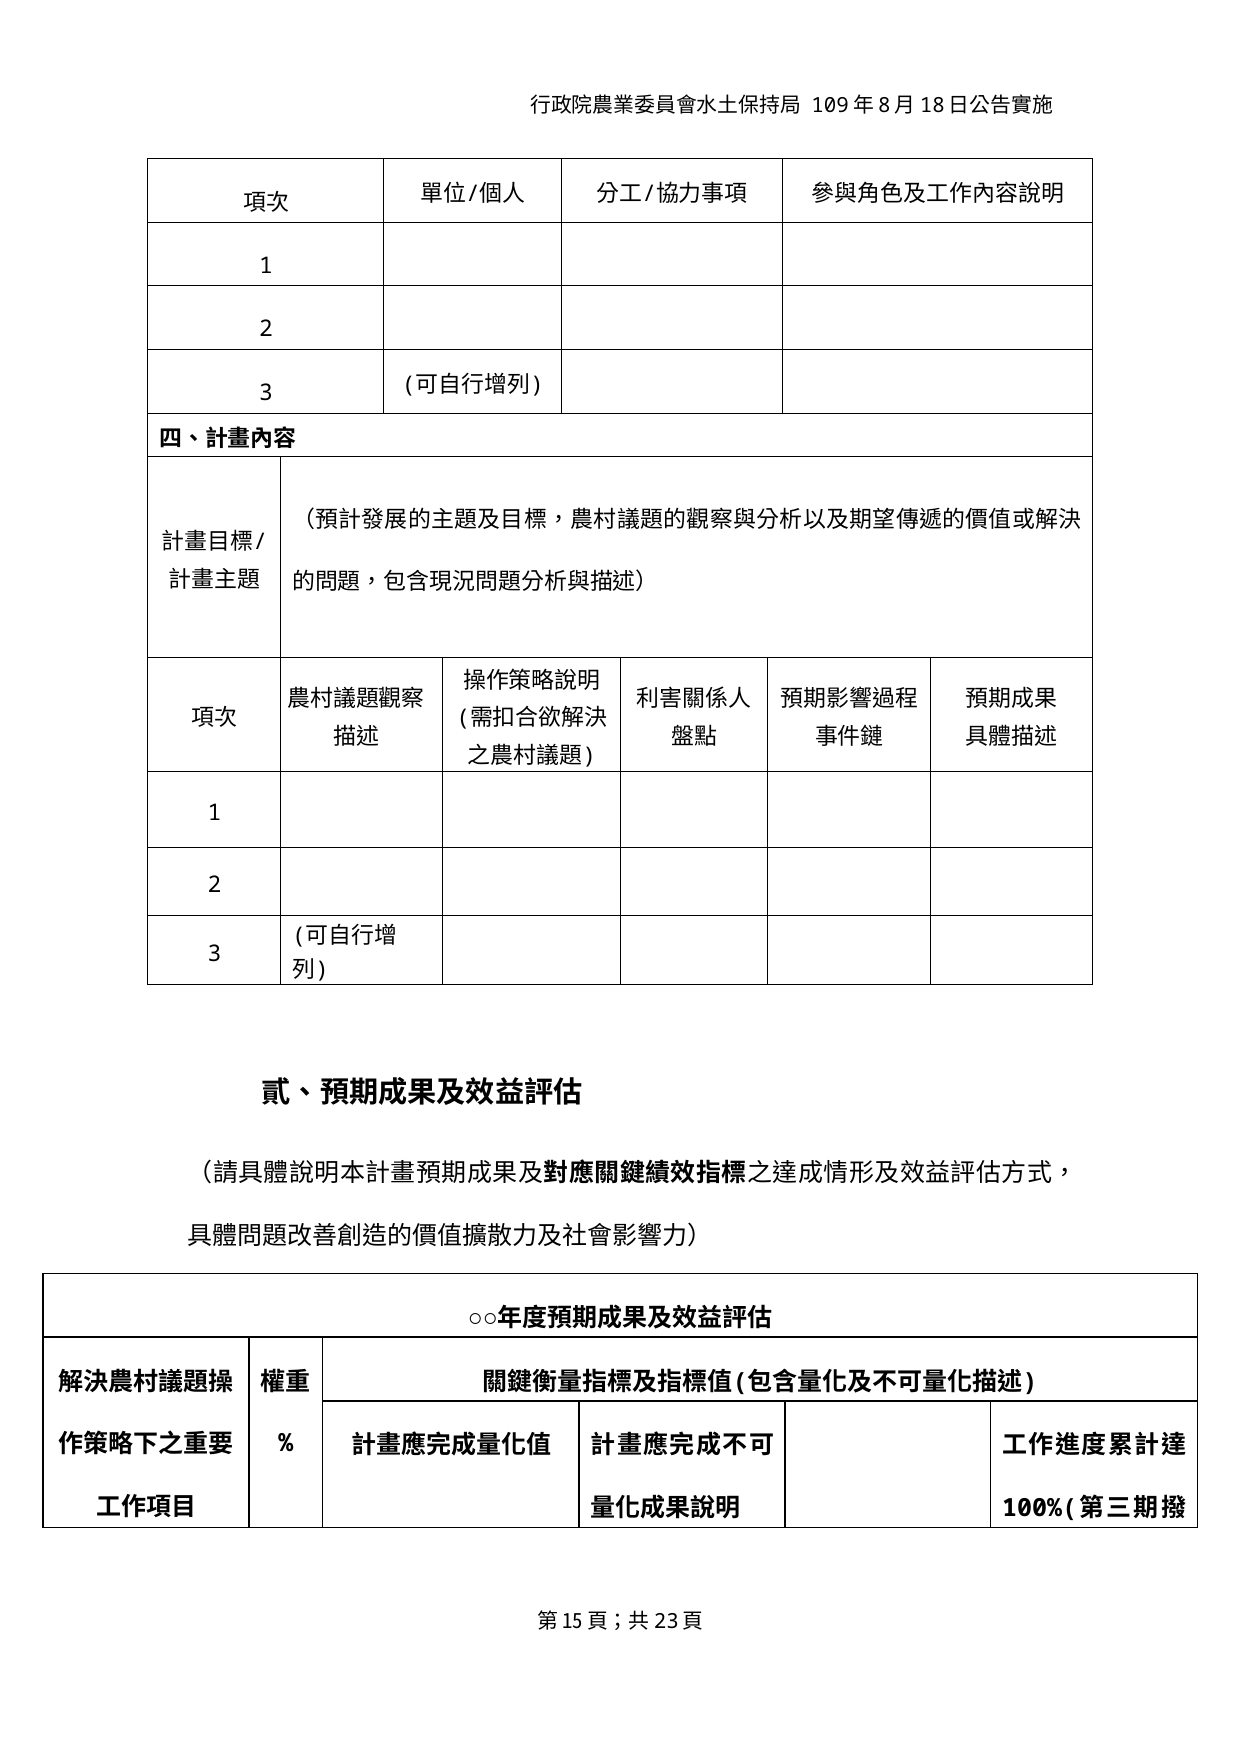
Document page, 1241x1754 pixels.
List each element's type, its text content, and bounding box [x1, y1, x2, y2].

table_cell [931, 916, 1092, 984]
text （請具體說明本計畫預期成果及對應關鍵績效指標之達成情形及效益評估方式，具體問題改善創造的價值擴散力及社會影響力） [187, 1129, 1053, 1254]
table_cell [786, 1402, 990, 1526]
table_cell 四、計畫內容 [148, 414, 1092, 456]
table_cell [783, 223, 1092, 285]
table_cell 3 [148, 350, 383, 412]
table_cell 解決農村議題操作策略下之重要工作項目 [44, 1338, 248, 1526]
table_cell 項次 [148, 658, 280, 771]
table_cell 參與角色及工作內容說明 [783, 159, 1092, 222]
table_cell [783, 350, 1092, 412]
table_cell 計畫應完成量化值 [323, 1402, 578, 1526]
table_cell [562, 286, 782, 349]
table_cell 1 [148, 223, 383, 285]
table_cell 農村議題觀察描述 [281, 658, 442, 771]
list 預期成果及效益評估 [261, 1048, 1053, 1110]
table_cell [931, 848, 1092, 915]
table_cell 計畫應完成不可量化成果說明 [580, 1402, 784, 1526]
table_cell [783, 286, 1092, 349]
table_cell 預期影響過程事件鏈 [768, 658, 930, 771]
table_cell [281, 848, 442, 915]
table_cell 單位/個人 [384, 159, 561, 222]
table_cell [931, 772, 1092, 847]
table_cell [562, 223, 782, 285]
table_cell (可自行增列) [281, 916, 442, 984]
table_cell 項次 [148, 159, 383, 222]
table_cell [281, 772, 442, 847]
table_cell [621, 916, 767, 984]
table_cell 2 [148, 286, 383, 349]
table_cell 關鍵衡量指標及指標值(包含量化及不可量化描述) [323, 1338, 1197, 1400]
table_cell 權重 % [250, 1338, 322, 1526]
table_cell [384, 286, 561, 349]
table_cell [621, 772, 767, 847]
table_cell [768, 848, 930, 915]
table_cell 預期成果 具體描述 [931, 658, 1092, 771]
table_cell [443, 772, 620, 847]
table_cell 計畫目標/計畫主題 [148, 457, 280, 657]
table_cell 工作進度累計達100%(第三期撥 [991, 1402, 1197, 1526]
table_cell (可自行增列) [384, 350, 561, 412]
table_cell [768, 916, 930, 984]
table_cell [443, 848, 620, 915]
table_cell 3 [148, 916, 280, 984]
table_cell （預計發展的主題及目標，農村議題的觀察與分析以及期望傳遞的價值或解決的問題，包含現況問題分析與描述） [281, 457, 1092, 657]
table_cell [768, 772, 930, 847]
table_cell 利害關係人 盤點 [621, 658, 767, 771]
table_cell 操作策略說明 (需扣合欲解決之農村議題) [443, 658, 620, 771]
table_header ○○年度預期成果及效益評估 [44, 1274, 1197, 1336]
table_cell 2 [148, 848, 280, 915]
table_cell [562, 350, 782, 412]
table_cell 1 [148, 772, 280, 847]
table_cell [621, 848, 767, 915]
table_cell [443, 916, 620, 984]
table_cell 分工/協力事項 [562, 159, 782, 222]
table_cell [384, 223, 561, 285]
